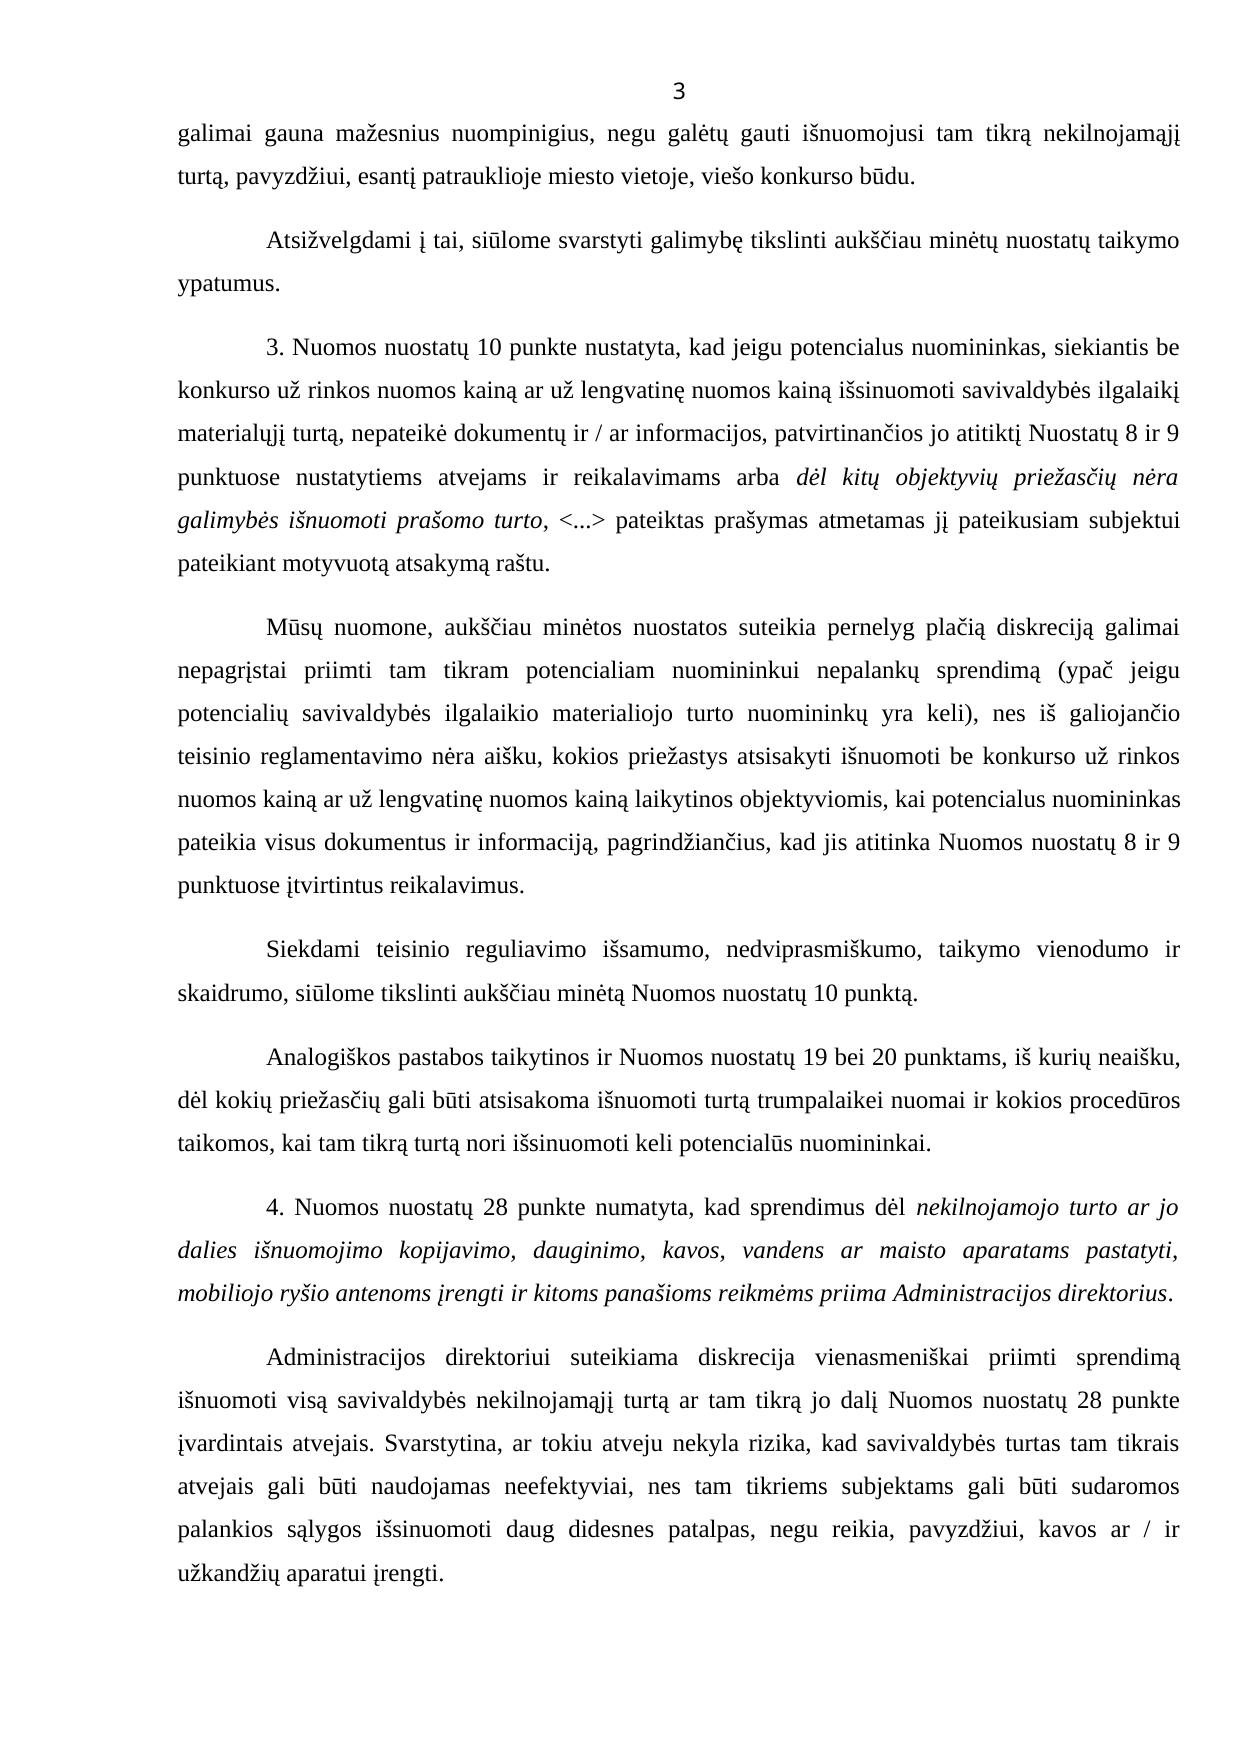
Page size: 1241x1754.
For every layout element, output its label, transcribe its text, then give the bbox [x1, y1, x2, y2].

list Siekdami teisinio reguliavimo išsamumo, nedviprasmiškumo, taikymo vienodumo ir skaidrumo, siūlome tikslinti aukščiau minėtą Nuomos nuostatų 10 punktą. [177, 934, 1181, 1006]
list Atsižvelgdami į tai, siūlome svarstyti galimybę tikslinti aukščiau minėtų nuostatų taikymo ypatumus. [177, 225, 1181, 297]
list 3. Nuomos nuostatų 10 punkte nustatyta, kad jeigu potencialus nuomininkas, siekiantis be konkurso už rinkos nuomos kainą ar už lengvatinę nuomos kainą išsinuomoti savivaldybės ilgalaikį materialųjį turtą, nepateikė dokumentų ir / ar informacijos, patvirtinančios jo atitiktį Nuostatų 8 ir 9 punktuose nustatytiems atvejams ir reikalavimams arba dėl kitų objektyvių priežasčių nėra galimybės išnuomoti prašomo turto, <...> pateiktas prašymas atmetamas jį pateikusiam subjektui pateikiant motyvuotą atsakymą raštu. [177, 332, 1181, 577]
list Mūsų nuomone, aukščiau minėtos nuostatos suteikia pernelyg plačią diskreciją galimai nepagrįstai priimti tam tikram potencialiam nuomininkui nepalankų sprendimą (ypač jeigu potencialių savivaldybės ilgalaikio materialiojo turto nuomininkų yra keli), nes iš galiojančio teisinio reglamentavimo nėra aišku, kokios priežastys atsisakyti išnuomoti be konkurso už rinkos nuomos kainą ar už lengvatinę nuomos kainą laikytinos objektyviomis, kai potencialus nuomininkas pateikia visus dokumentus ir informaciją, pagrindžiančius, kad jis atitinka Nuomos nuostatų 8 ir 9 punktuose įtvirtintus reikalavimus. [177, 612, 1181, 899]
list galimai gauna mažesnius nuompinigius, negu galėtų gauti išnuomojusi tam tikrą nekilnojamąjį turtą, pavyzdžiui, esantį patrauklioje miesto vietoje, viešo konkurso būdu. [177, 118, 1181, 190]
list 4. Nuomos nuostatų 28 punkte numatyta, kad sprendimus dėl nekilnojamojo turto ar jo dalies išnuomojimo kopijavimo, dauginimo, kavos, vandens ar maisto aparatams pastatyti, mobiliojo ryšio antenoms įrengti ir kitoms panašioms reikmėms priima Administracijos direktorius. [177, 1192, 1181, 1307]
list Analogiškos pastabos taikytinos ir Nuomos nuostatų 19 bei 20 punktams, iš kurių neaišku, dėl kokių priežasčių gali būti atsisakoma išnuomoti turtą trumpalaikei nuomai ir kokios procedūros taikomos, kai tam tikrą turtą nori išsinuomoti keli potencialūs nuomininkai. [177, 1042, 1181, 1157]
list Administracijos direktoriui suteikiama diskrecija vienasmeniškai priimti sprendimą išnuomoti visą savivaldybės nekilnojamąjį turtą ar tam tikrą jo dalį Nuomos nuostatų 28 punkte įvardintais atvejais. Svarstytina, ar tokiu atveju nekyla rizika, kad savivaldybės turtas tam tikrais atvejais gali būti naudojamas neefektyviai, nes tam tikriems subjektams gali būti sudaromos palankios sąlygos išsinuomoti daug didesnes patalpas, negu reikia, pavyzdžiui, kavos ar / ir užkandžių aparatui įrengti. [177, 1342, 1181, 1586]
